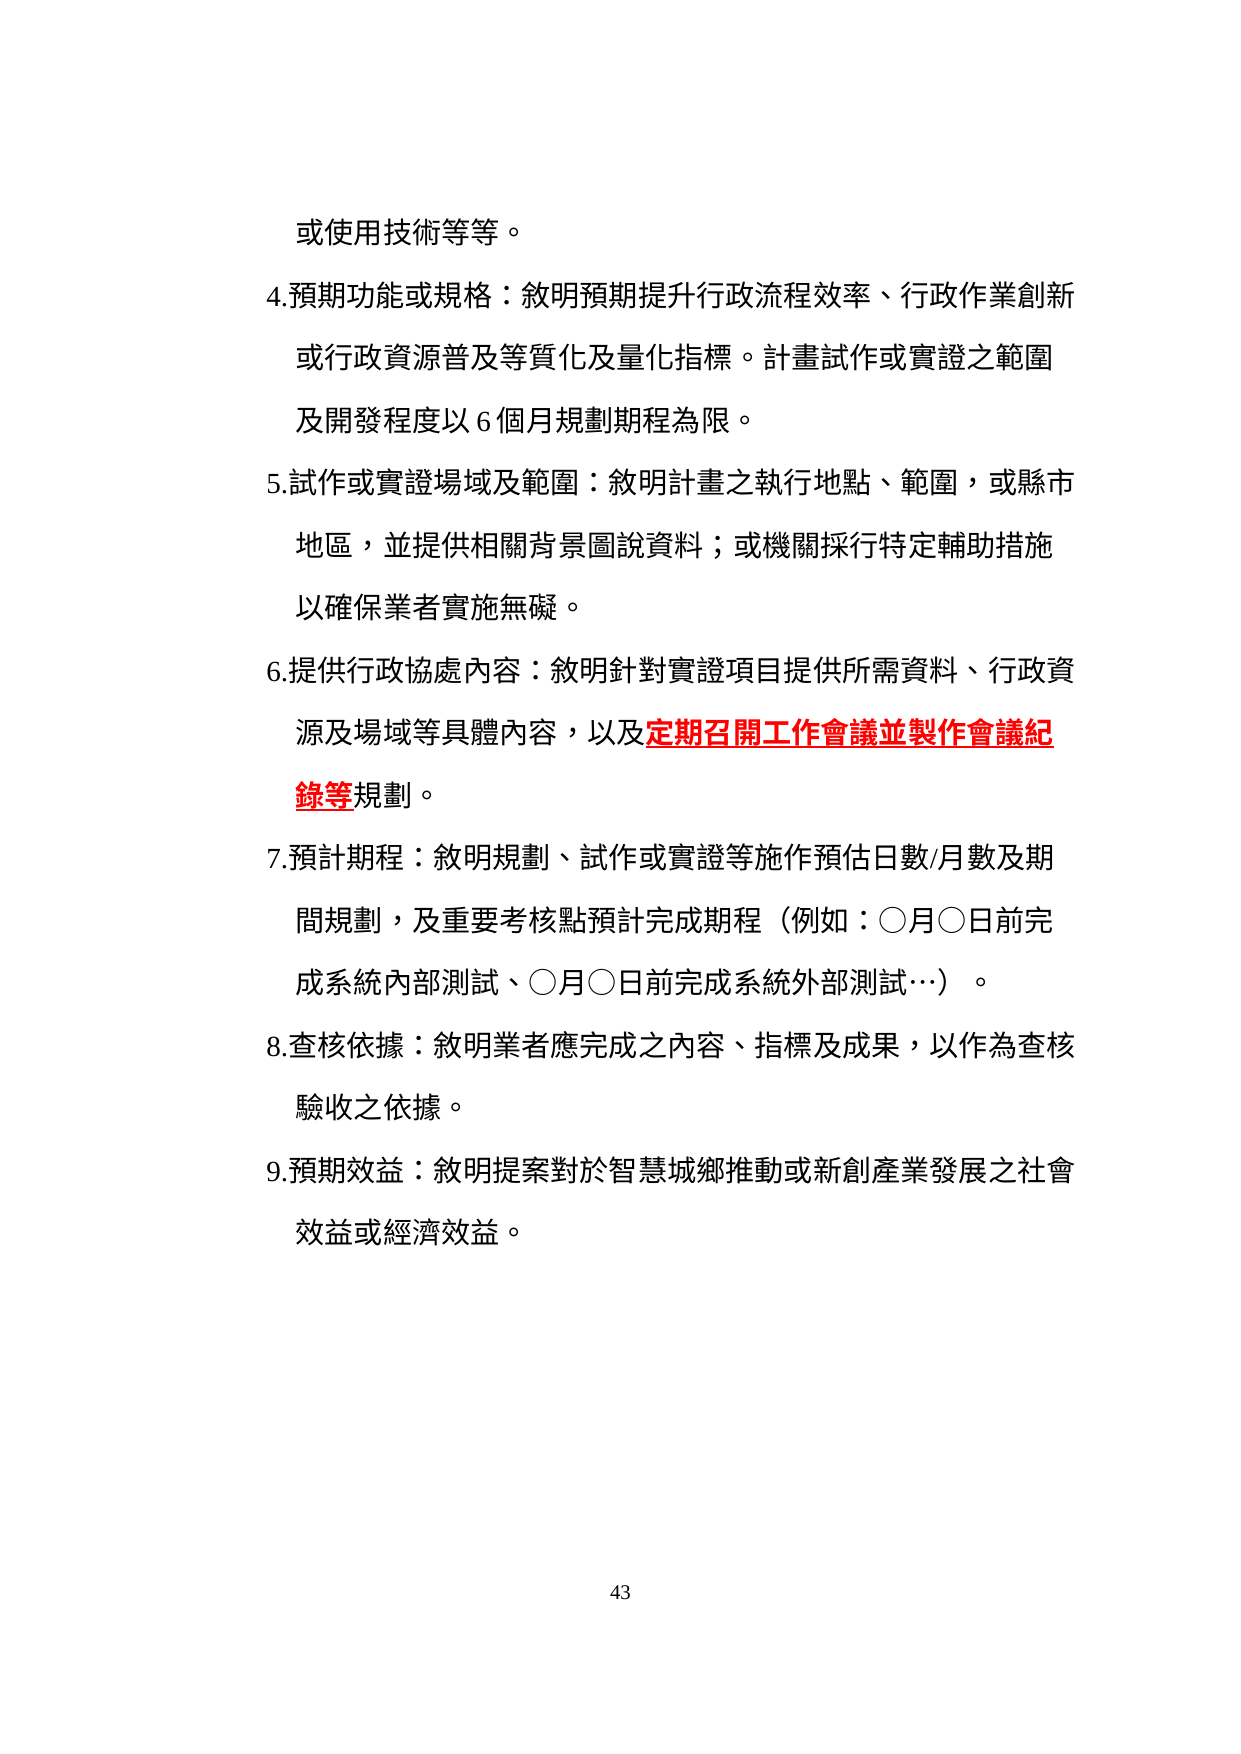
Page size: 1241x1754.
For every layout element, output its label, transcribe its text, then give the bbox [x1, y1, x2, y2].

text 7.預計期程：敘明規劃、試作或實證等施作預估日數/月數及期間規劃，及重要考核點預計完成期程（例如：○月○日前完成系統內部測試、○月○日前完成系統外部測試…）。 [266, 814, 1078, 1002]
text 或使用技術等等。 [266, 189, 1078, 252]
text 4.預期功能或規格：敘明預期提升行政流程效率、行政作業創新或行政資源普及等質化及量化指標。計畫試作或實證之範圍及開發程度以6個月規劃期程為限。 [266, 252, 1078, 439]
text 8.查核依據：敘明業者應完成之內容、指標及成果，以作為查核驗收之依據。 [266, 1002, 1078, 1127]
text 9.預期效益：敘明提案對於智慧城鄉推動或新創產業發展之社會效益或經濟效益。 [266, 1127, 1078, 1252]
text 5.試作或實證場域及範圍：敘明計畫之執行地點、範圍，或縣市地區，並提供相關背景圖說資料；或機關採行特定輔助措施以確保業者實施無礙。 [266, 439, 1078, 627]
text 6.提供行政協處內容：敘明針對實證項目提供所需資料、行政資源及場域等具體內容，以及定期召開工作會議並製作會議紀錄等規劃。 [266, 627, 1078, 814]
